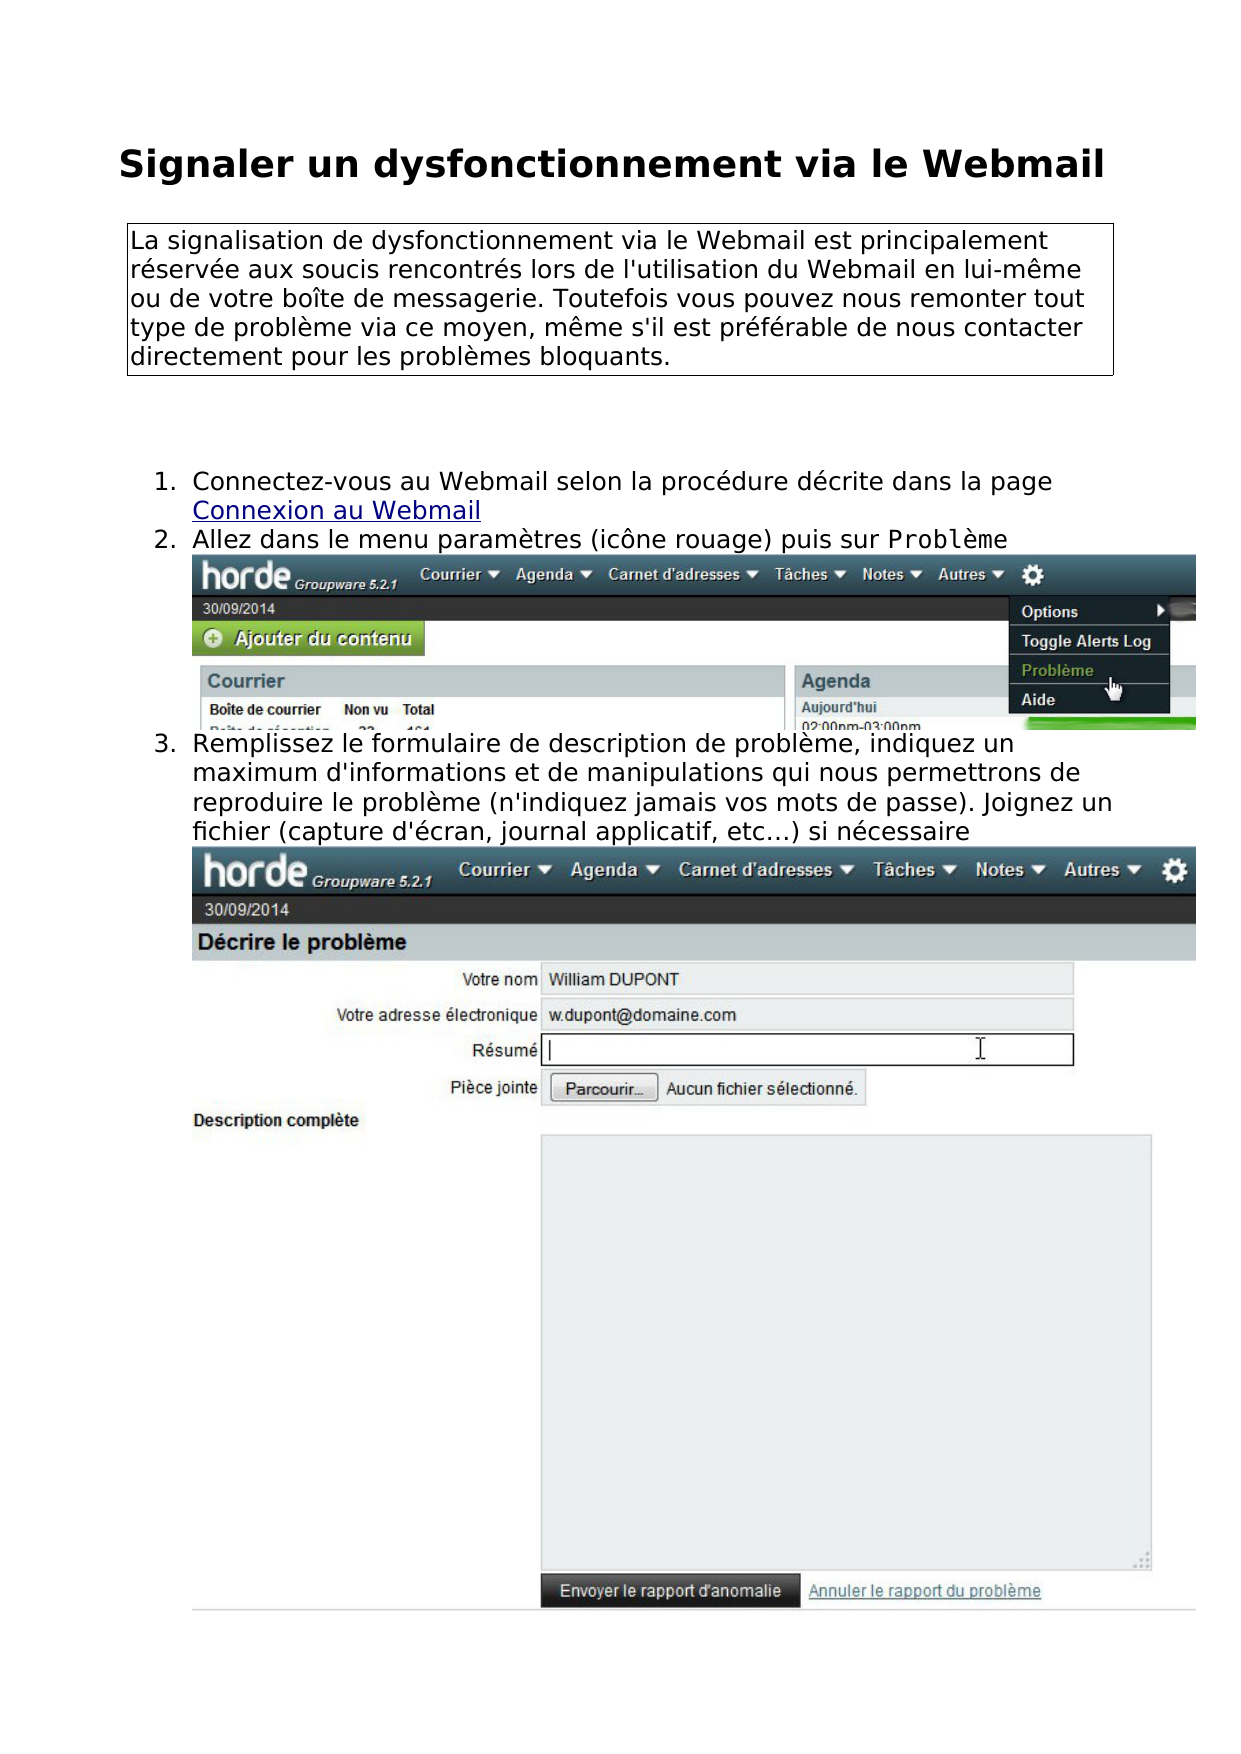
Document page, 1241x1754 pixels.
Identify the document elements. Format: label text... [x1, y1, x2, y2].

picture [192, 554, 1196, 730]
picture [192, 846, 1196, 1616]
table_header La signalisation de dysfonctionnement via le Webmail est principalement réservée aux soucis rencontrés lors de l'utilisation du Webmail en lui-même ou de votre boîte de messagerie. Toutefois vous pouvez nous remonter tout type de problème via ce moyen, même s'il est préférable de nous contacter directement pour les problèmes bloquants. [128, 224, 1113, 375]
list Allez dans le menu paramètres (icône rouage) puis sur Problème [177, 525, 1122, 729]
subtitle Signaler un dysfonctionnement via le Webmail [118, 143, 1122, 187]
list Connectez-vous au Webmail selon la procédure décrite dans la page Connexion au Webmail [177, 467, 1122, 525]
list Remplissez le formulaire de description de problème, indiquez un maximum d'informations et de manipulations qui nous permettrons de reproduire le problème (n'indiquez jamais vos mots de passe). Joignez un fichier (capture d'écran, journal applicatif, etc…) si nécessaire [177, 729, 1122, 1615]
